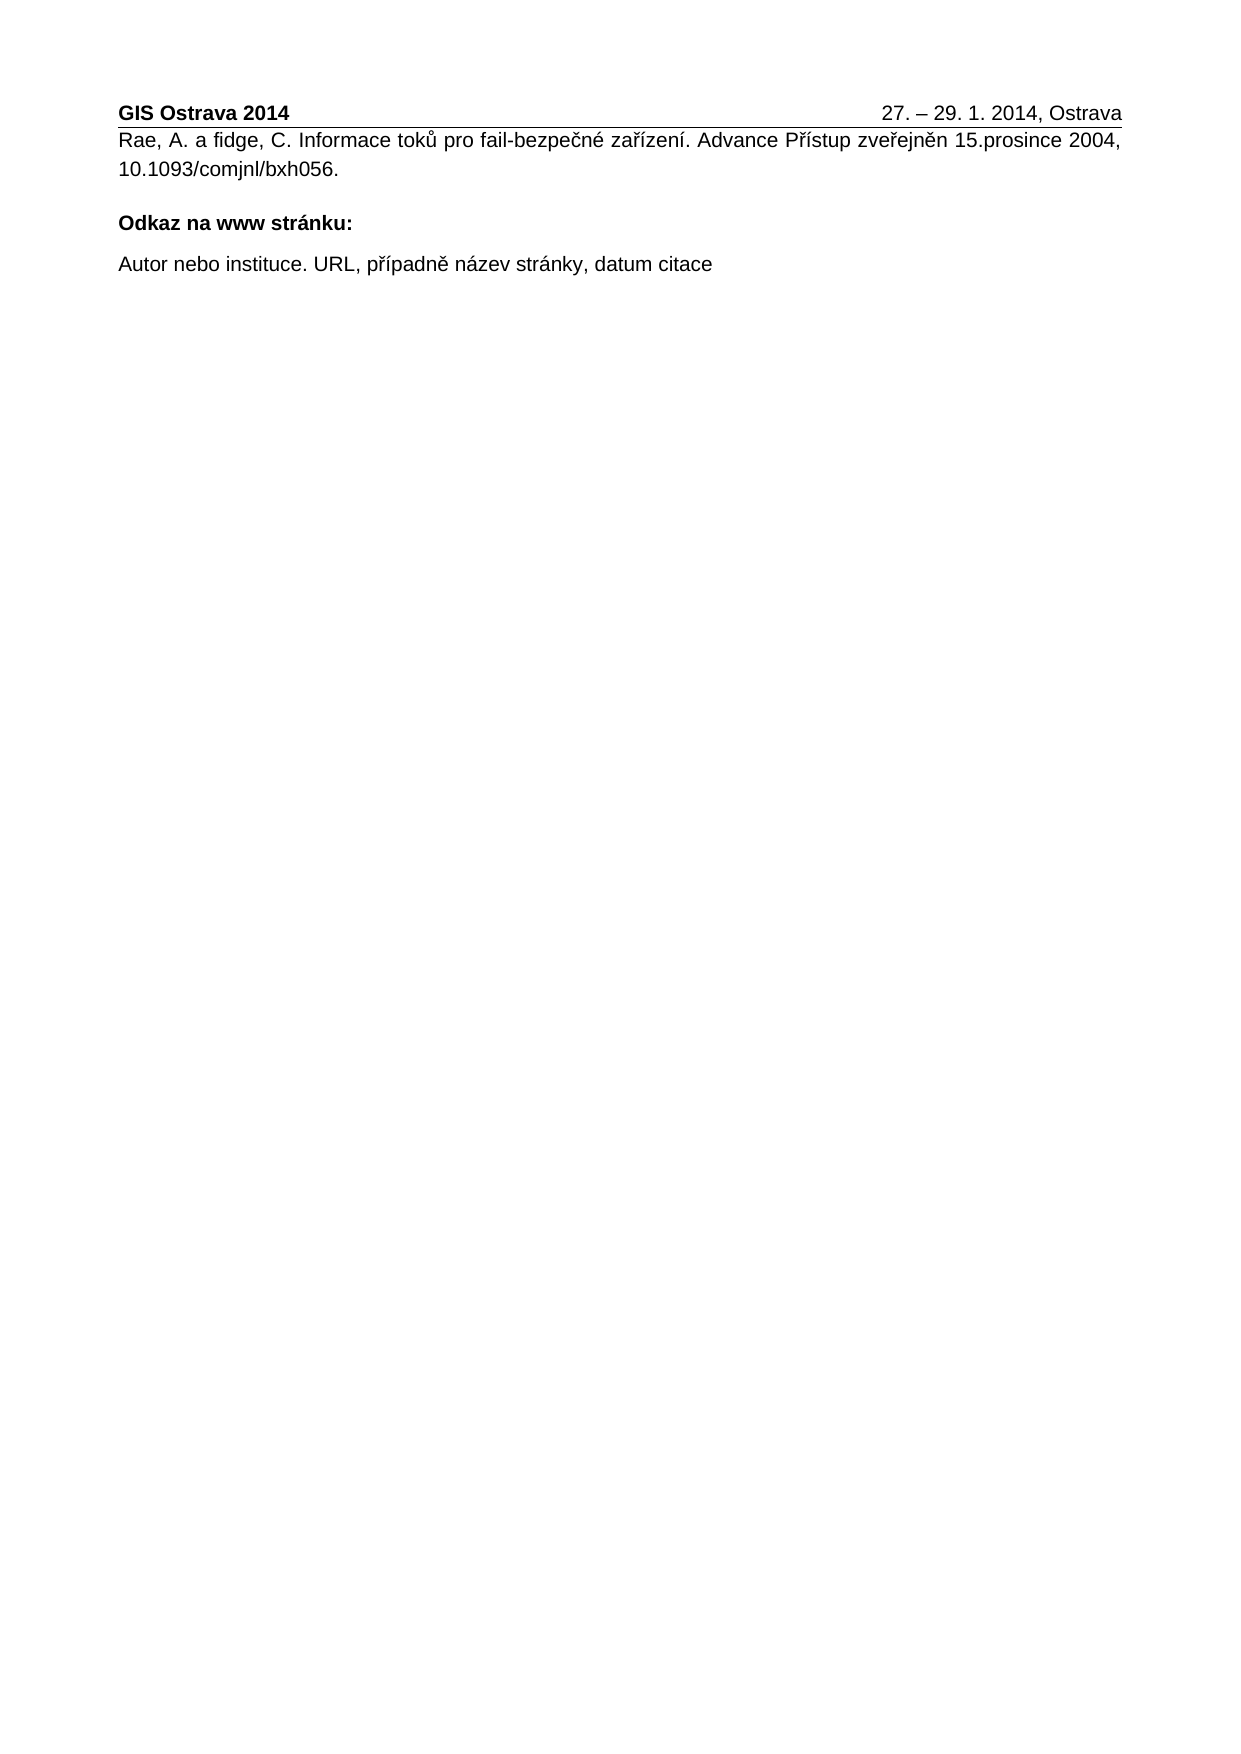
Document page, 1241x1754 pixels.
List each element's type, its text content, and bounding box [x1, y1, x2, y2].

text Odkaz na www stránku: [118, 211, 1122, 235]
text Rae, A. a fidge, C. Informace toků pro fail-bezpečné zařízení. Advance Přístup zveřejněn 15.prosince 2004, 10.1093/comjnl/bxh056. [118, 128, 1122, 181]
text Autor nebo instituce. URL, případně název stránky, datum citace [118, 252, 1122, 276]
